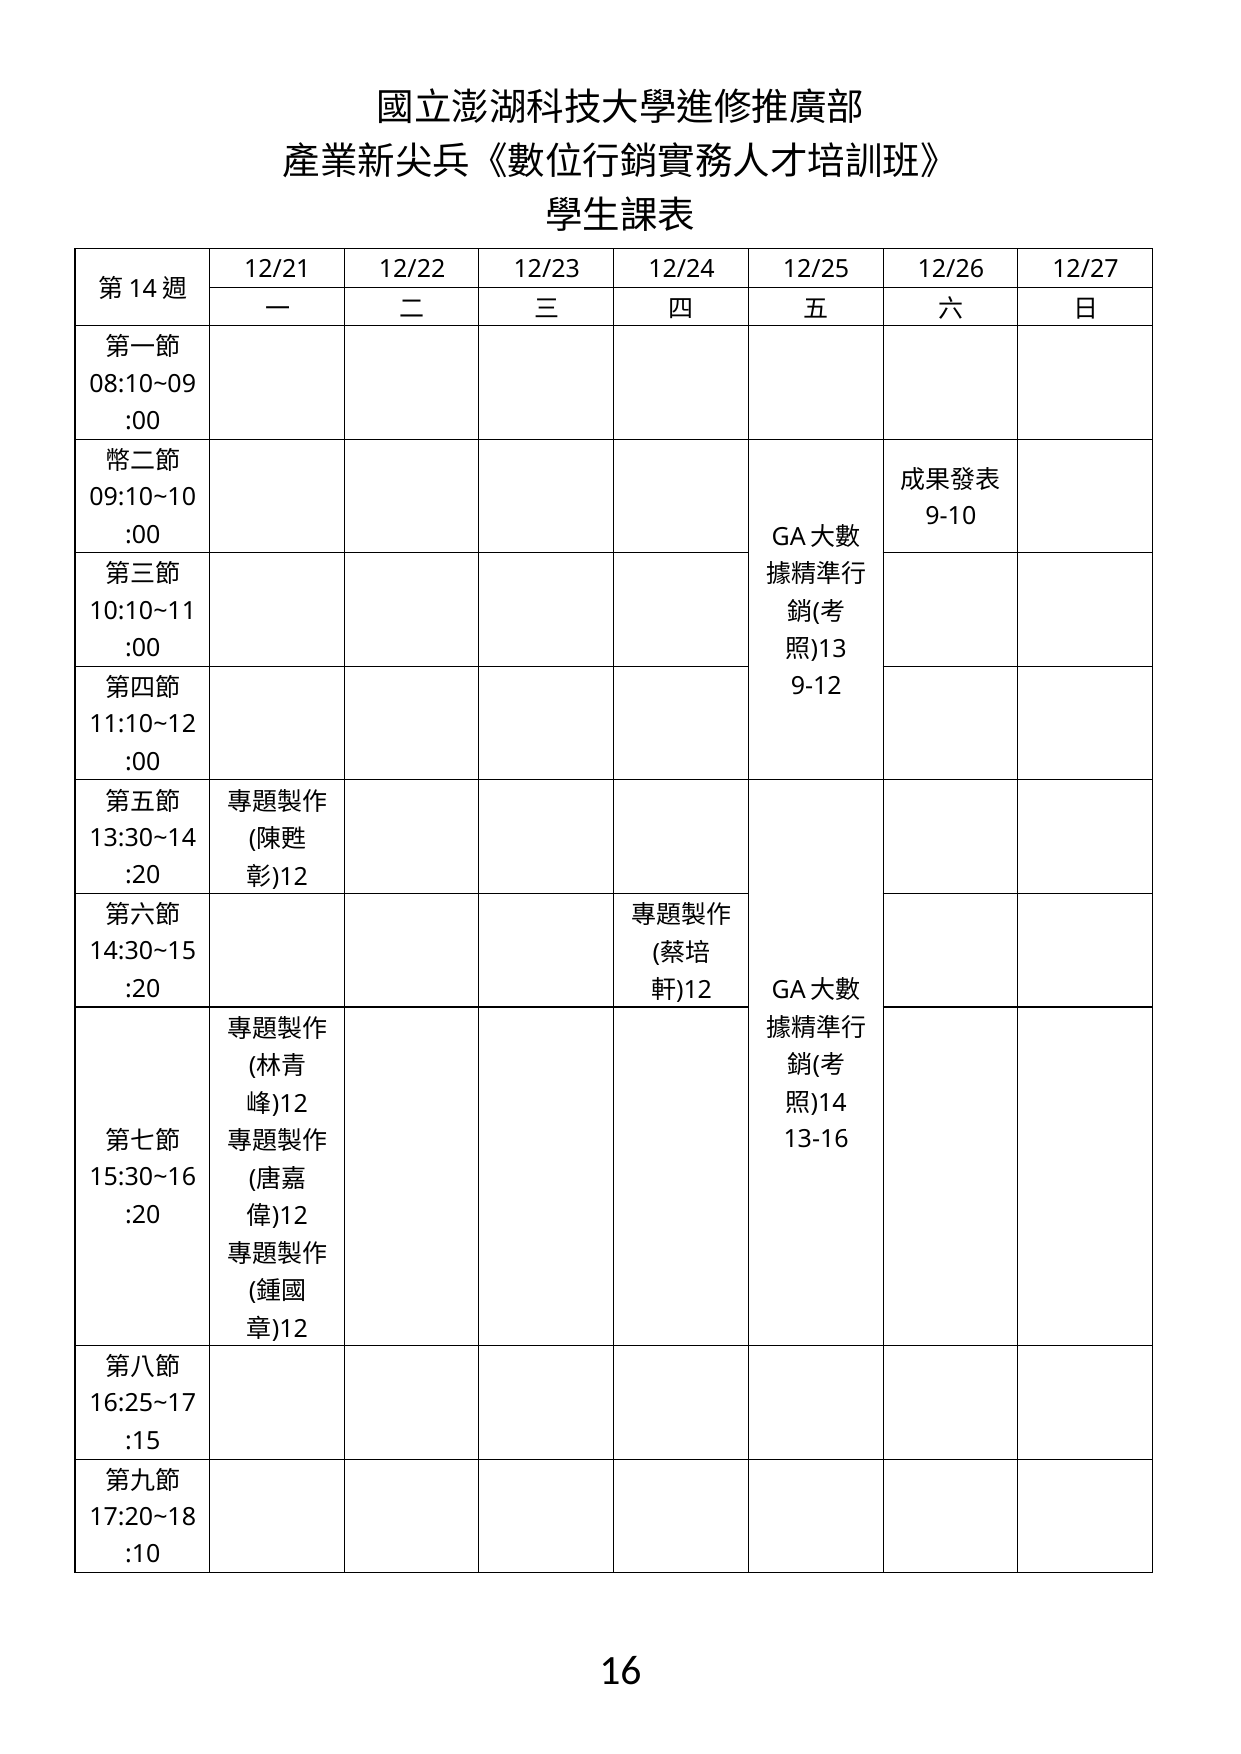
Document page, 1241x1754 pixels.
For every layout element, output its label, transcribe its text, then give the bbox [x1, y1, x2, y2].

table_header 12/25 [749, 249, 883, 287]
table_cell 專題製作(陳甦彰)12 [210, 780, 344, 893]
table_cell [884, 667, 1017, 779]
table_cell [884, 780, 1017, 893]
table_cell 成果發表 9-10 [884, 440, 1017, 552]
table_cell [479, 1008, 613, 1345]
table_cell [345, 1460, 478, 1572]
table_cell [1018, 326, 1152, 439]
table_cell 專題製作(蔡培軒)12 [614, 894, 748, 1006]
table_cell [614, 667, 748, 779]
table_cell [614, 326, 748, 439]
table_cell [614, 1008, 748, 1345]
table_cell [1018, 1008, 1152, 1345]
table_cell [479, 553, 613, 666]
table_cell [1018, 667, 1152, 779]
table_cell [479, 667, 613, 779]
table_cell [614, 1460, 748, 1572]
table_cell [479, 1346, 613, 1458]
table_cell GA大數據精準行銷(考照)14 13-16 [749, 780, 883, 1345]
table_cell 第九節 17:20~18:10 [76, 1460, 209, 1572]
table_cell [1018, 894, 1152, 1006]
table_cell [210, 553, 344, 666]
table_cell [479, 894, 613, 1006]
table_cell 幣二節 09:10~10:00 [76, 440, 209, 552]
table_cell 三 [479, 288, 613, 325]
table_cell [614, 440, 748, 552]
table_cell 第五節 13:30~14:20 [76, 780, 209, 893]
table_header 12/27 [1018, 249, 1152, 287]
table_cell [884, 1008, 1017, 1345]
table_cell [614, 780, 748, 893]
table_cell 第一節 08:10~09:00 [76, 326, 209, 439]
table_cell [614, 1346, 748, 1458]
table_cell 第六節 14:30~15:20 [76, 894, 209, 1006]
table_cell [210, 326, 344, 439]
table_cell [1018, 553, 1152, 666]
table_cell [749, 1346, 883, 1458]
table_cell [345, 780, 478, 893]
table_cell [345, 667, 478, 779]
table_cell [210, 1346, 344, 1458]
table_header 12/22 [345, 249, 478, 287]
table_cell 四 [614, 288, 748, 325]
table_cell 六 [884, 288, 1017, 325]
table_cell [210, 440, 344, 552]
table_cell [749, 1460, 883, 1572]
table_cell [479, 1460, 613, 1572]
table_cell [884, 1460, 1017, 1572]
table_header 12/21 [210, 249, 344, 287]
table_cell 日 [1018, 288, 1152, 325]
table_cell [345, 1346, 478, 1458]
table_cell [884, 894, 1017, 1006]
table_cell [210, 667, 344, 779]
table_cell 第四節 11:10~12:00 [76, 667, 209, 779]
table_cell 二 [345, 288, 478, 325]
table_cell [1018, 1346, 1152, 1458]
table_cell GA大數據精準行銷(考照)13 9-12 [749, 440, 883, 779]
table_cell [479, 780, 613, 893]
table_cell 五 [749, 288, 883, 325]
table_cell 第三節 10:10~11:00 [76, 553, 209, 666]
table_cell [1018, 780, 1152, 893]
table_header 12/23 [479, 249, 613, 287]
table_cell 專題製作(林青峰)12 專題製作(唐嘉偉)12 專題製作(鍾國章)12 [210, 1008, 344, 1345]
table_header 12/26 [884, 249, 1017, 287]
table_cell 第七節 15:30~16:20 [76, 1008, 209, 1345]
table_cell [884, 1346, 1017, 1458]
table_cell [479, 326, 613, 439]
table_cell 第八節 16:25~17:15 [76, 1346, 209, 1458]
table_cell [345, 326, 478, 439]
table_cell [884, 553, 1017, 666]
table_cell [345, 440, 478, 552]
table_cell [210, 1460, 344, 1572]
table_cell [749, 326, 883, 439]
table_cell [1018, 440, 1152, 552]
table_cell [345, 894, 478, 1006]
table_cell [614, 553, 748, 666]
table_header 第14週 [76, 249, 209, 325]
table_cell [345, 1008, 478, 1345]
table_cell 一 [210, 288, 344, 325]
table_cell [1018, 1460, 1152, 1572]
table_cell [345, 553, 478, 666]
table_cell [210, 894, 344, 1006]
table_header 12/24 [614, 249, 748, 287]
table_cell [884, 326, 1017, 439]
table_cell [479, 440, 613, 552]
